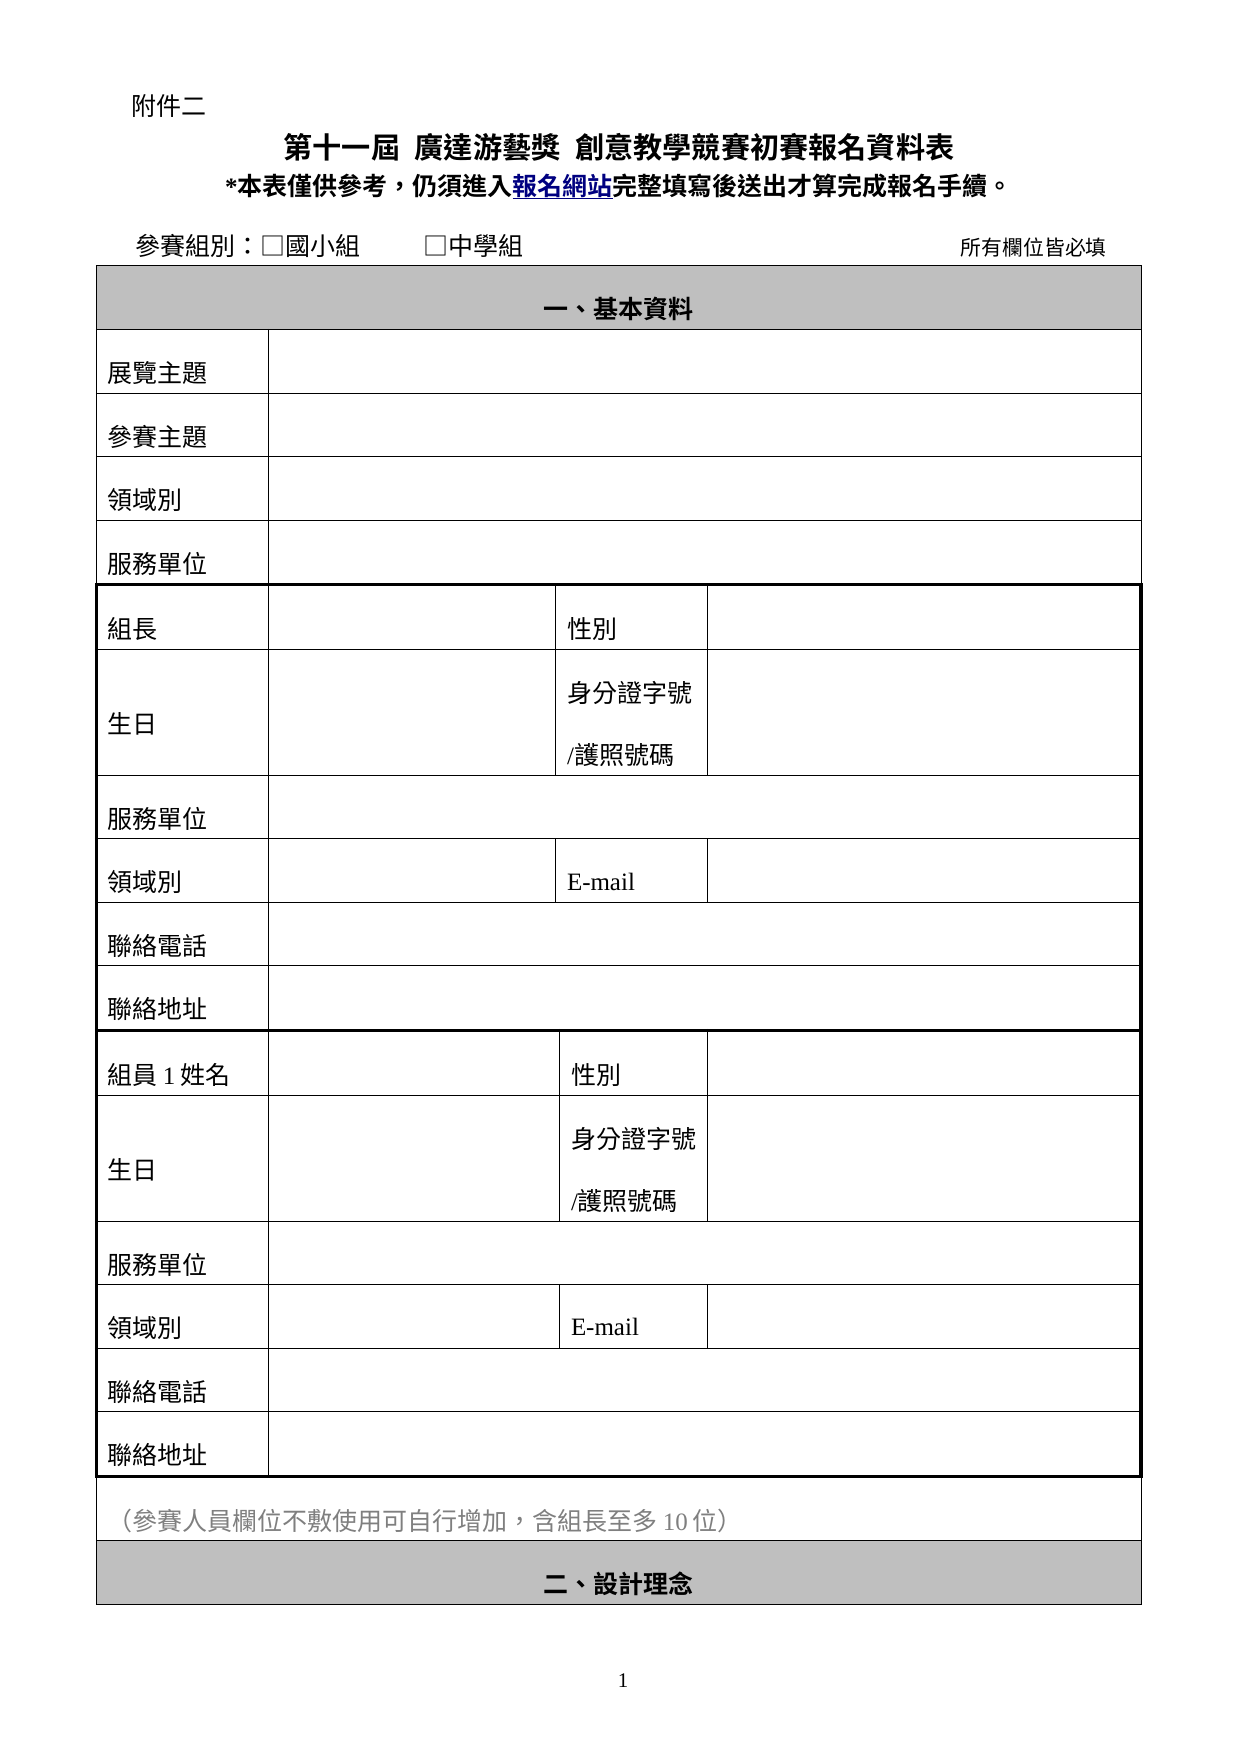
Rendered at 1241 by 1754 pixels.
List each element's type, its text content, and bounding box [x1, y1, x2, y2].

table_cell 領域別 [98, 839, 268, 902]
table_cell [269, 330, 1141, 392]
table_cell [269, 457, 1141, 519]
table_cell [269, 1349, 1139, 1411]
table_cell [269, 650, 555, 775]
table_cell [269, 1285, 559, 1348]
table_cell 性別 [556, 586, 707, 649]
table_cell E-mail [556, 839, 707, 902]
table_cell 聯絡地址 [98, 966, 268, 1029]
table_cell 參賽主題 [97, 394, 268, 456]
table_cell [708, 1285, 1139, 1348]
text 第十一屆 廣達游藝獎 創意教學競賽初賽報名資料表 [131, 124, 1106, 167]
table_cell [269, 1222, 1139, 1284]
table_cell 性別 [560, 1032, 707, 1094]
table_cell 二、設計理念 [97, 1541, 1141, 1604]
table_cell [708, 586, 1139, 649]
table_cell 領域別 [98, 1285, 268, 1348]
table_cell 展覽主題 [97, 330, 268, 392]
text 參賽組別：□國小組 □中學組 所有欄位皆必填 [131, 203, 1106, 265]
table_cell 領域別 [97, 457, 268, 519]
table_cell [708, 1096, 1139, 1221]
table_cell [269, 521, 1141, 583]
table_cell 身分證字號/護照號碼 [560, 1096, 707, 1221]
table_cell [708, 839, 1139, 902]
table_cell [269, 776, 1139, 838]
table_cell 組員1姓名 [98, 1032, 268, 1094]
table_cell [269, 966, 1139, 1029]
table_cell [269, 394, 1141, 456]
table_cell 身分證字號/護照號碼 [556, 650, 707, 775]
table_cell [269, 903, 1139, 965]
text 附件二 [131, 82, 1106, 124]
table_cell 生日 [98, 1096, 268, 1221]
table_cell 聯絡電話 [98, 903, 268, 965]
table_cell （參賽人員欄位不敷使用可自行增加，含組長至多10位） [97, 1478, 1141, 1540]
table_cell [269, 839, 555, 902]
table_cell 聯絡地址 [98, 1412, 268, 1475]
table_cell 服務單位 [97, 521, 268, 583]
table_cell E-mail [560, 1285, 707, 1348]
table_cell 聯絡電話 [98, 1349, 268, 1411]
table_cell 服務單位 [98, 776, 268, 838]
table_cell [269, 586, 555, 649]
table_cell [269, 1412, 1139, 1475]
table_cell [708, 650, 1139, 775]
table_cell 服務單位 [98, 1222, 268, 1284]
table_cell [269, 1032, 559, 1094]
text *本表僅供參考，仍須進入報名網站完整填寫後送出才算完成報名手續。 [131, 167, 1106, 203]
table_cell 組長 [98, 586, 268, 649]
table_cell 生日 [98, 650, 268, 775]
table_cell [269, 1096, 559, 1221]
table_cell [708, 1032, 1139, 1094]
table_header 一、基本資料 [97, 266, 1141, 329]
